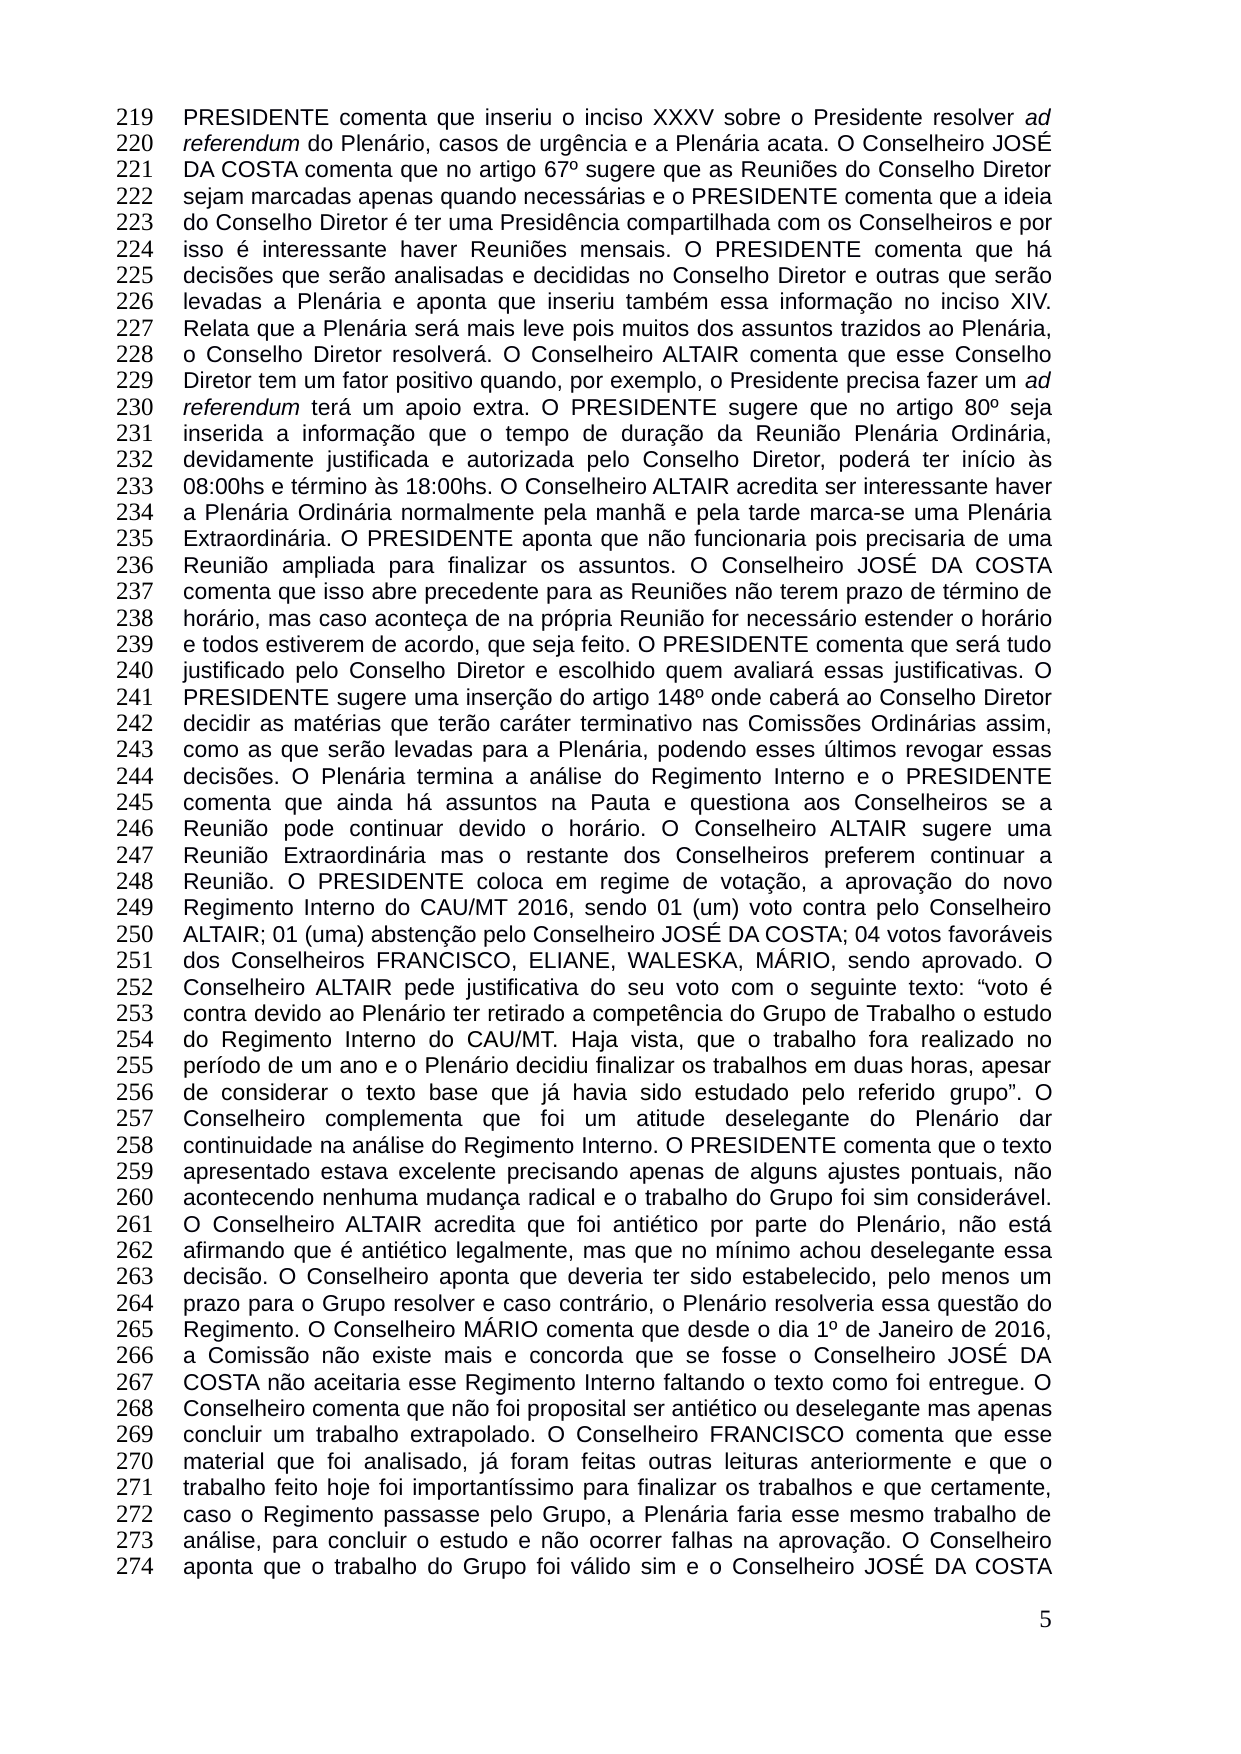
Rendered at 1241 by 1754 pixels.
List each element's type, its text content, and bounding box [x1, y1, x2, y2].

text PRESIDENTE comenta que inseriu o inciso XXXV sobre o Presidente resolver ad referendum do Plenário, casos de urgência e a Plenária acata. O Conselheiro JOSÉ DA COSTA comenta que no artigo 67º sugere que as Reuniões do Conselho Diretor sejam marcadas apenas quando necessárias e o PRESIDENTE comenta que a ideia do Conselho Diretor é ter uma Presidência compartilhada com os Conselheiros e por isso é interessante haver Reuniões mensais. O PRESIDENTE comenta que há decisões que serão analisadas e decididas no Conselho Diretor e outras que serão levadas a Plenária e aponta que inseriu também essa informação no inciso XIV. Relata que a Plenária será mais leve pois muitos dos assuntos trazidos ao Plenária, o Conselho Diretor resolverá. O Conselheiro ALTAIR comenta que esse Conselho Diretor tem um fator positivo quando, por exemplo, o Presidente precisa fazer um ad referendum terá um apoio extra. O PRESIDENTE sugere que no artigo 80º seja inserida a informação que o tempo de duração da Reunião Plenária Ordinária, devidamente justificada e autorizada pelo Conselho Diretor, poderá ter início às 08:00hs e término às 18:00hs. O Conselheiro ALTAIR acredita ser interessante haver a Plenária Ordinária normalmente pela manhã e pela tarde marca-se uma Plenária Extraordinária. O PRESIDENTE aponta que não funcionaria pois precisaria de uma Reunião ampliada para finalizar os assuntos. O Conselheiro JOSÉ DA COSTA comenta que isso abre precedente para as Reuniões não terem prazo de término de horário, mas caso aconteça de na própria Reunião for necessário estender o horário e todos estiverem de acordo, que seja feito. O PRESIDENTE comenta que será tudo justificado pelo Conselho Diretor e escolhido quem avaliará essas justificativas. O PRESIDENTE sugere uma inserção do artigo 148º onde caberá ao Conselho Diretor decidir as matérias que terão caráter terminativo nas Comissões Ordinárias assim, como as que serão levadas para a Plenária, podendo esses últimos revogar essas decisões. O Plenária termina a análise do Regimento Interno e o PRESIDENTE comenta que ainda há assuntos na Pauta e questiona aos Conselheiros se a Reunião pode continuar devido o horário. O Conselheiro ALTAIR sugere uma Reunião Extraordinária mas o restante dos Conselheiros preferem continuar a Reunião. O PRESIDENTE coloca em regime de votação, a aprovação do novo Regimento Interno do CAU/MT 2016, sendo 01 (um) voto contra pelo Conselheiro ALTAIR; 01 (uma) abstenção pelo Conselheiro JOSÉ DA COSTA; 04 votos favoráveis dos Conselheiros FRANCISCO, ELIANE, WALESKA, MÁRIO, sendo aprovado. O Conselheiro ALTAIR pede justificativa do seu voto com o seguinte texto: “voto é contra devido ao Plenário ter retirado a competência do Grupo de Trabalho o estudo do Regimento Interno do CAU/MT. Haja vista, que o trabalho fora realizado no período de um ano e o Plenário decidiu finalizar os trabalhos em duas horas, apesar de considerar o texto base que já havia sido estudado pelo referido grupo”. O Conselheiro complementa que foi um atitude deselegante do Plenário dar continuidade na análise do Regimento Interno. O PRESIDENTE comenta que o texto apresentado estava excelente precisando apenas de alguns ajustes pontuais, não acontecendo nenhuma mudança radical e o trabalho do Grupo foi sim considerável. O Conselheiro ALTAIR acredita que foi antiético por parte do Plenário, não está afirmando que é antiético legalmente, mas que no mínimo achou deselegante essa decisão. O Conselheiro aponta que deveria ter sido estabelecido, pelo menos um prazo para o Grupo resolver e caso contrário, o Plenário resolveria essa questão do Regimento. O Conselheiro MÁRIO comenta que desde o dia 1º de Janeiro de 2016, a Comissão não existe mais e concorda que se fosse o Conselheiro JOSÉ DA COSTA não aceitaria esse Regimento Interno faltando o texto como foi entregue. O Conselheiro comenta que não foi proposital ser antiético ou deselegante mas apenas concluir um trabalho extrapolado. O Conselheiro FRANCISCO comenta que esse material que foi analisado, já foram feitas outras leituras anteriormente e que o trabalho feito hoje foi importantíssimo para finalizar os trabalhos e que certamente, caso o Regimento passasse pelo Grupo, a Plenária faria esse mesmo trabalho de análise, para concluir o estudo e não ocorrer falhas na aprovação. O Conselheiro aponta que o trabalho do Grupo foi válido sim e o Conselheiro JOSÉ DA COSTA [183, 104, 1053, 1579]
